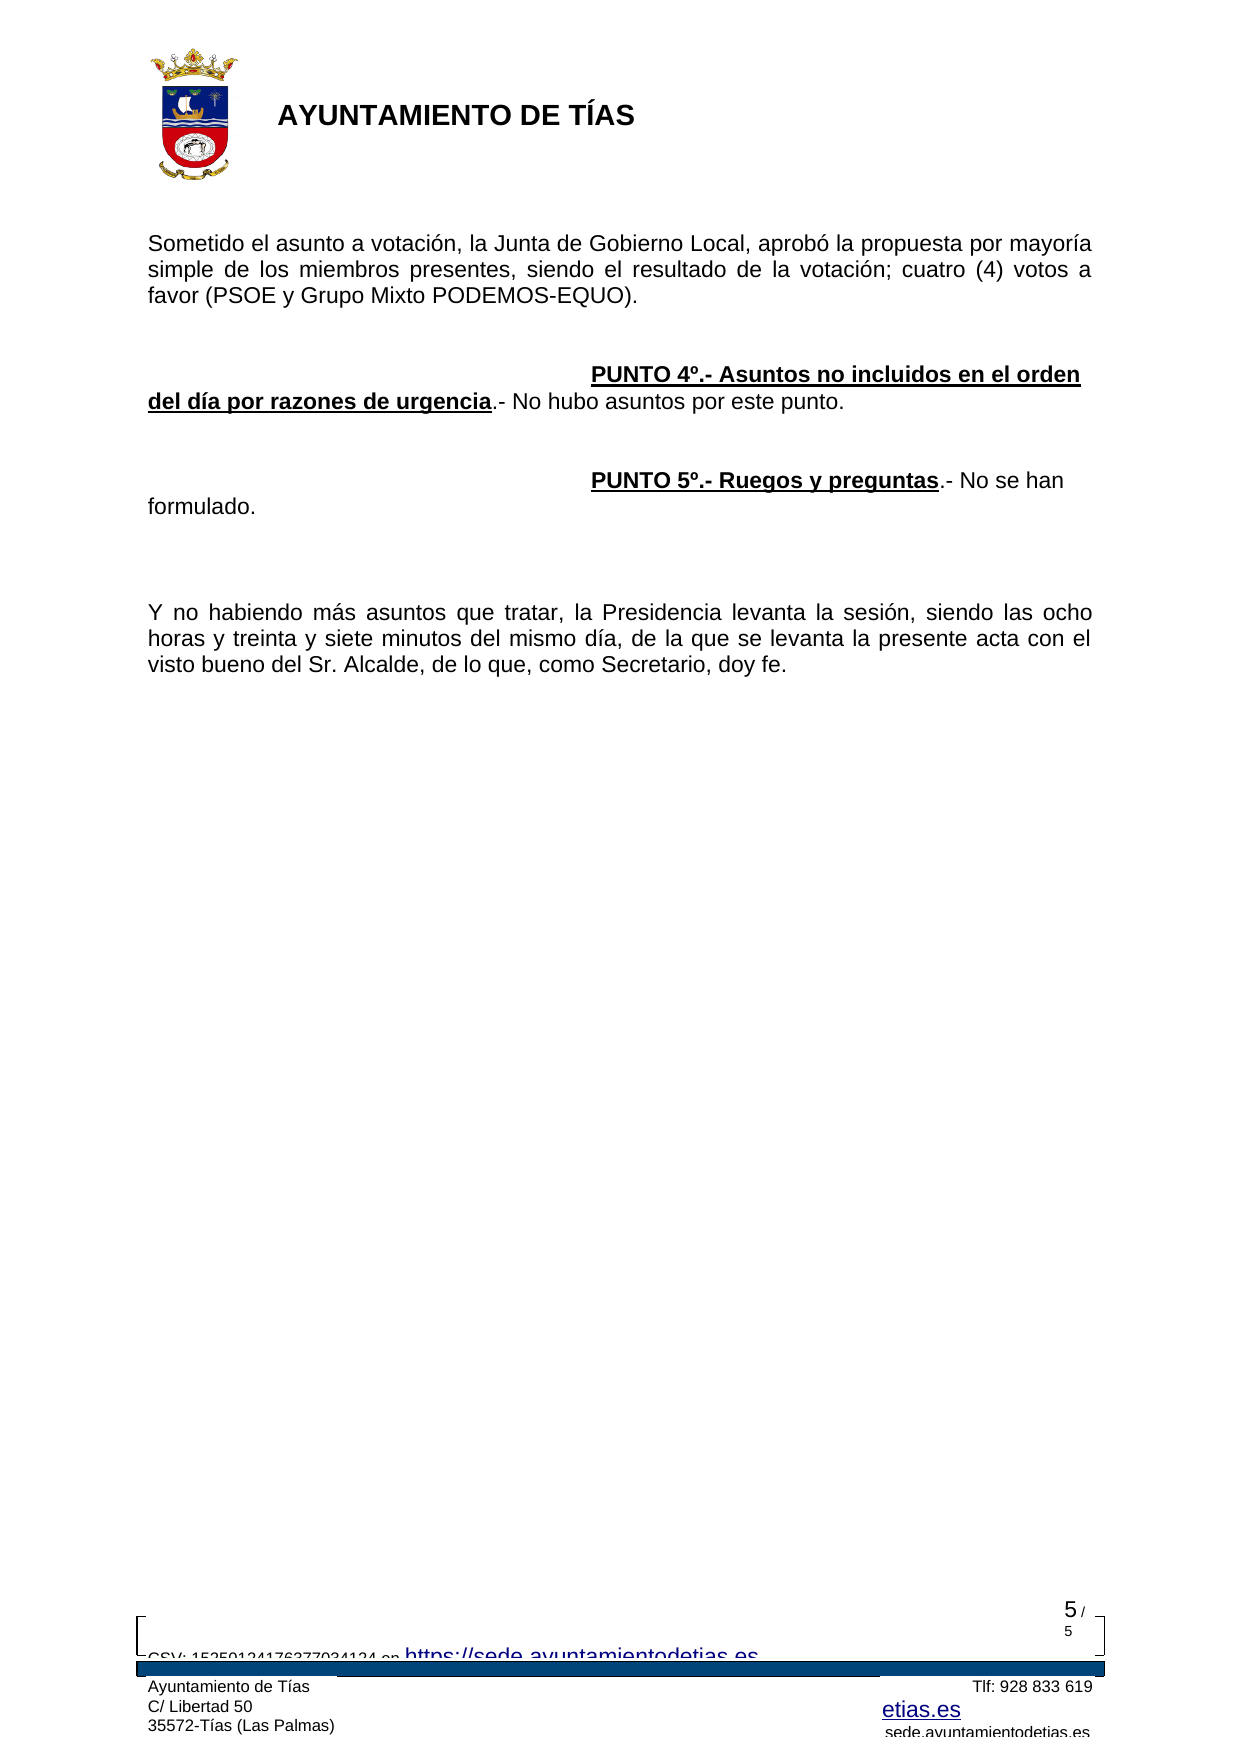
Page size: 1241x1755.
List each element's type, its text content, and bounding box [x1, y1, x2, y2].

text formulado. [148, 493, 1105, 519]
text Y no habiendo más asuntos que tratar, la Presidencia levanta la sesión, siendo las ocho horas y treinta y siete minutos del mismo día, de la que se levanta la presente acta con el visto bueno del Sr. Alcalde, de lo que, como Secretario, doy fe. [148, 599, 1093, 678]
text Sometido el asunto a votación, la Junta de Gobierno Local, aprobó la propuesta por mayoría simple de los miembros presentes, siendo el resultado de la votación; cuatro (4) votos a favor (PSOE y Grupo Mixto PODEMOS-EQUO). [148, 230, 1093, 309]
text PUNTO 4º.- Asuntos no incluidos en el orden del día por razones de urgencia.- No hubo asuntos por este punto. [148, 361, 1093, 414]
text PUNTO 5º.- Ruegos y preguntas.- No se han [591, 467, 1105, 493]
